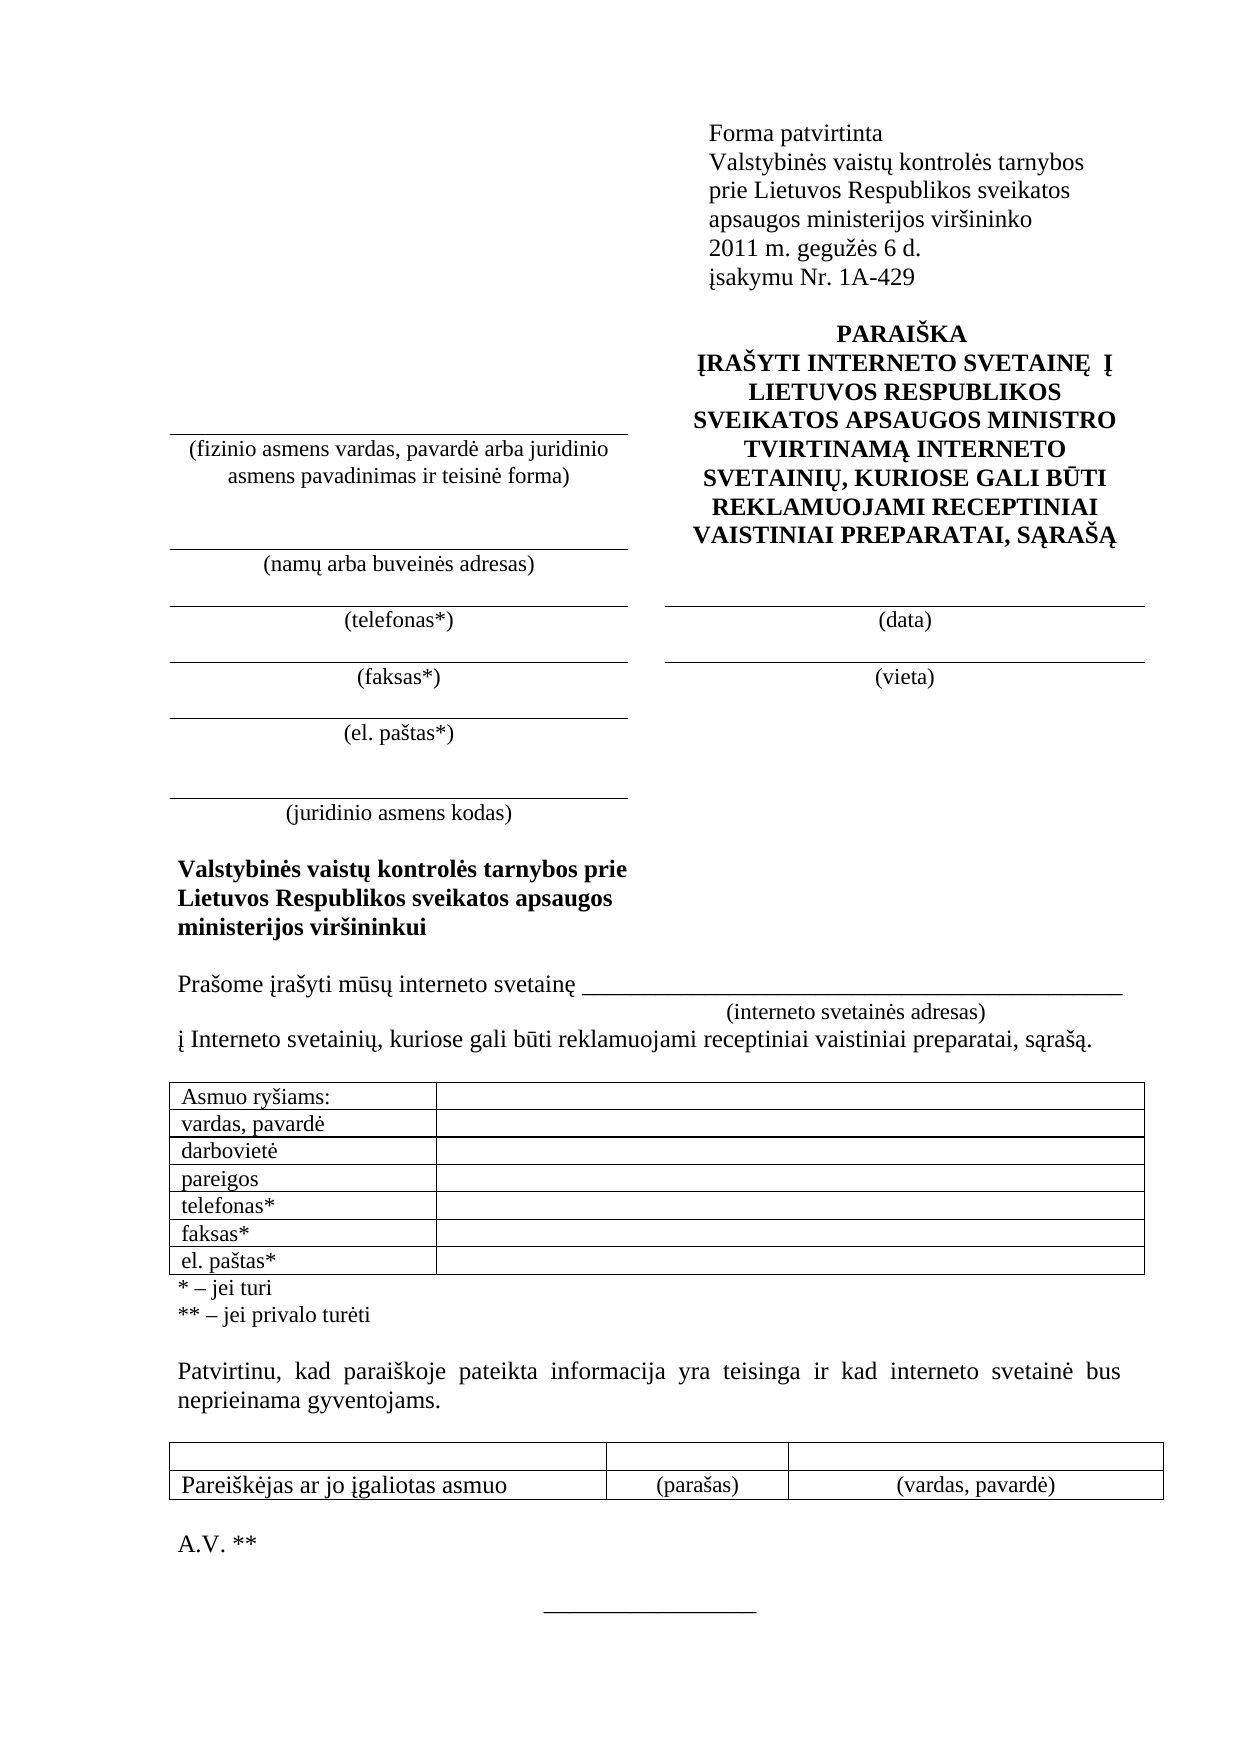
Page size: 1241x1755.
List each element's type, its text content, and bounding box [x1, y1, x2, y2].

table_cell [170, 577, 628, 606]
table_cell [628, 434, 665, 488]
text Patvirtinu, kad paraiškoje pateikta informacija yra teisinga ir kad interneto svetainė bus neprieinama gyventojams. [177, 1356, 1122, 1413]
table_cell [170, 488, 628, 549]
table_cell (telefonas*) [170, 607, 628, 633]
table_cell [628, 488, 665, 549]
text Prašome įrašyti mūsų interneto svetainę [177, 969, 1122, 998]
text Valstybinės vaistų kontrolės tarnybos prie [177, 854, 1122, 883]
table_cell [437, 1138, 1144, 1164]
table_cell vardas, pavardė [170, 1110, 436, 1136]
table_cell (parašas) [607, 1471, 788, 1499]
table_cell Pareiškėjas ar jo įgaliotas asmuo [170, 1471, 606, 1499]
text įsakymu Nr. 1A-429 [177, 262, 1122, 291]
text ministerijos viršininkui [177, 912, 1122, 940]
table_cell (vieta) [665, 663, 1145, 689]
table_cell (namų arba buveinės adresas) [170, 550, 628, 577]
table_cell [437, 1220, 1144, 1246]
table_cell [628, 633, 665, 662]
table_header PARAIŠKA ĮRAŠYTI INTERNETO SVETAINĘ Į LIETUVOS RESPUBLIKOS SVEIKATOS APSAUGOS MINISTRO TVIRTINAMĄ INTERNETO SVETAINIŲ, KURIOSE GALI BŪTI REKLAMUOJAMI RECEPTINIAI VAISTINIAI PREPARATAI, SĄRAŠĄ [665, 319, 1145, 549]
table_cell (faksas*) [170, 663, 628, 689]
text 2011 m. gegužės 6 d. [177, 233, 1122, 262]
table_cell [628, 718, 665, 798]
table_cell [665, 718, 1145, 798]
table_cell [628, 798, 665, 825]
text į Interneto svetainių, kuriose gali būti reklamuojami receptiniai vaistiniai preparatai, sąrašą. [177, 1024, 1122, 1053]
text _________________ [177, 1587, 1122, 1615]
table_cell [665, 549, 1145, 577]
table_cell [170, 689, 628, 718]
table_cell faksas* [170, 1220, 436, 1246]
table_cell (vardas, pavardė) [789, 1471, 1163, 1499]
text (interneto svetainės adresas) [590, 998, 1122, 1024]
table_cell [437, 1165, 1144, 1191]
table_cell [170, 633, 628, 662]
table_cell [628, 662, 665, 689]
table_cell pareigos [170, 1165, 436, 1191]
table_header [170, 1443, 606, 1469]
table_cell [628, 577, 665, 606]
text * – jei turi [177, 1275, 1122, 1301]
table_cell [628, 606, 665, 633]
text ** – jei privalo turėti [177, 1301, 1122, 1327]
table_cell [628, 549, 665, 577]
table_cell darbovietė [170, 1138, 436, 1164]
table_header [628, 319, 665, 434]
text A.V. ** [177, 1529, 1122, 1558]
text Forma patvirtinta [177, 118, 1122, 147]
table_cell [665, 798, 1145, 825]
table_cell [437, 1247, 1144, 1273]
text apsaugos ministerijos viršininko [177, 204, 1122, 233]
table_cell [665, 577, 1145, 606]
table_cell [437, 1110, 1144, 1136]
table_header [170, 319, 628, 434]
text prie Lietuvos Respublikos sveikatos [177, 176, 1122, 204]
table_cell [628, 689, 665, 718]
table_cell telefonas* [170, 1192, 436, 1219]
table_cell (juridinio asmens kodas) [170, 799, 628, 825]
table_cell (fizinio asmens vardas, pavardė arba juridinio asmens pavadinimas ir teisinė forma) [170, 435, 628, 488]
table_header [437, 1083, 1144, 1109]
table_cell el. paštas* [170, 1247, 436, 1273]
table_cell [665, 689, 1145, 718]
table_header Asmuo ryšiams: [170, 1083, 436, 1109]
table_cell (data) [665, 607, 1145, 633]
table_cell [437, 1192, 1144, 1219]
table_cell (el. paštas*) [170, 719, 628, 798]
table_header [789, 1443, 1163, 1469]
table_header [607, 1443, 788, 1469]
table_cell [665, 633, 1145, 662]
text Valstybinės vaistų kontrolės tarnybos [177, 147, 1122, 176]
text Lietuvos Respublikos sveikatos apsaugos [177, 883, 1122, 912]
